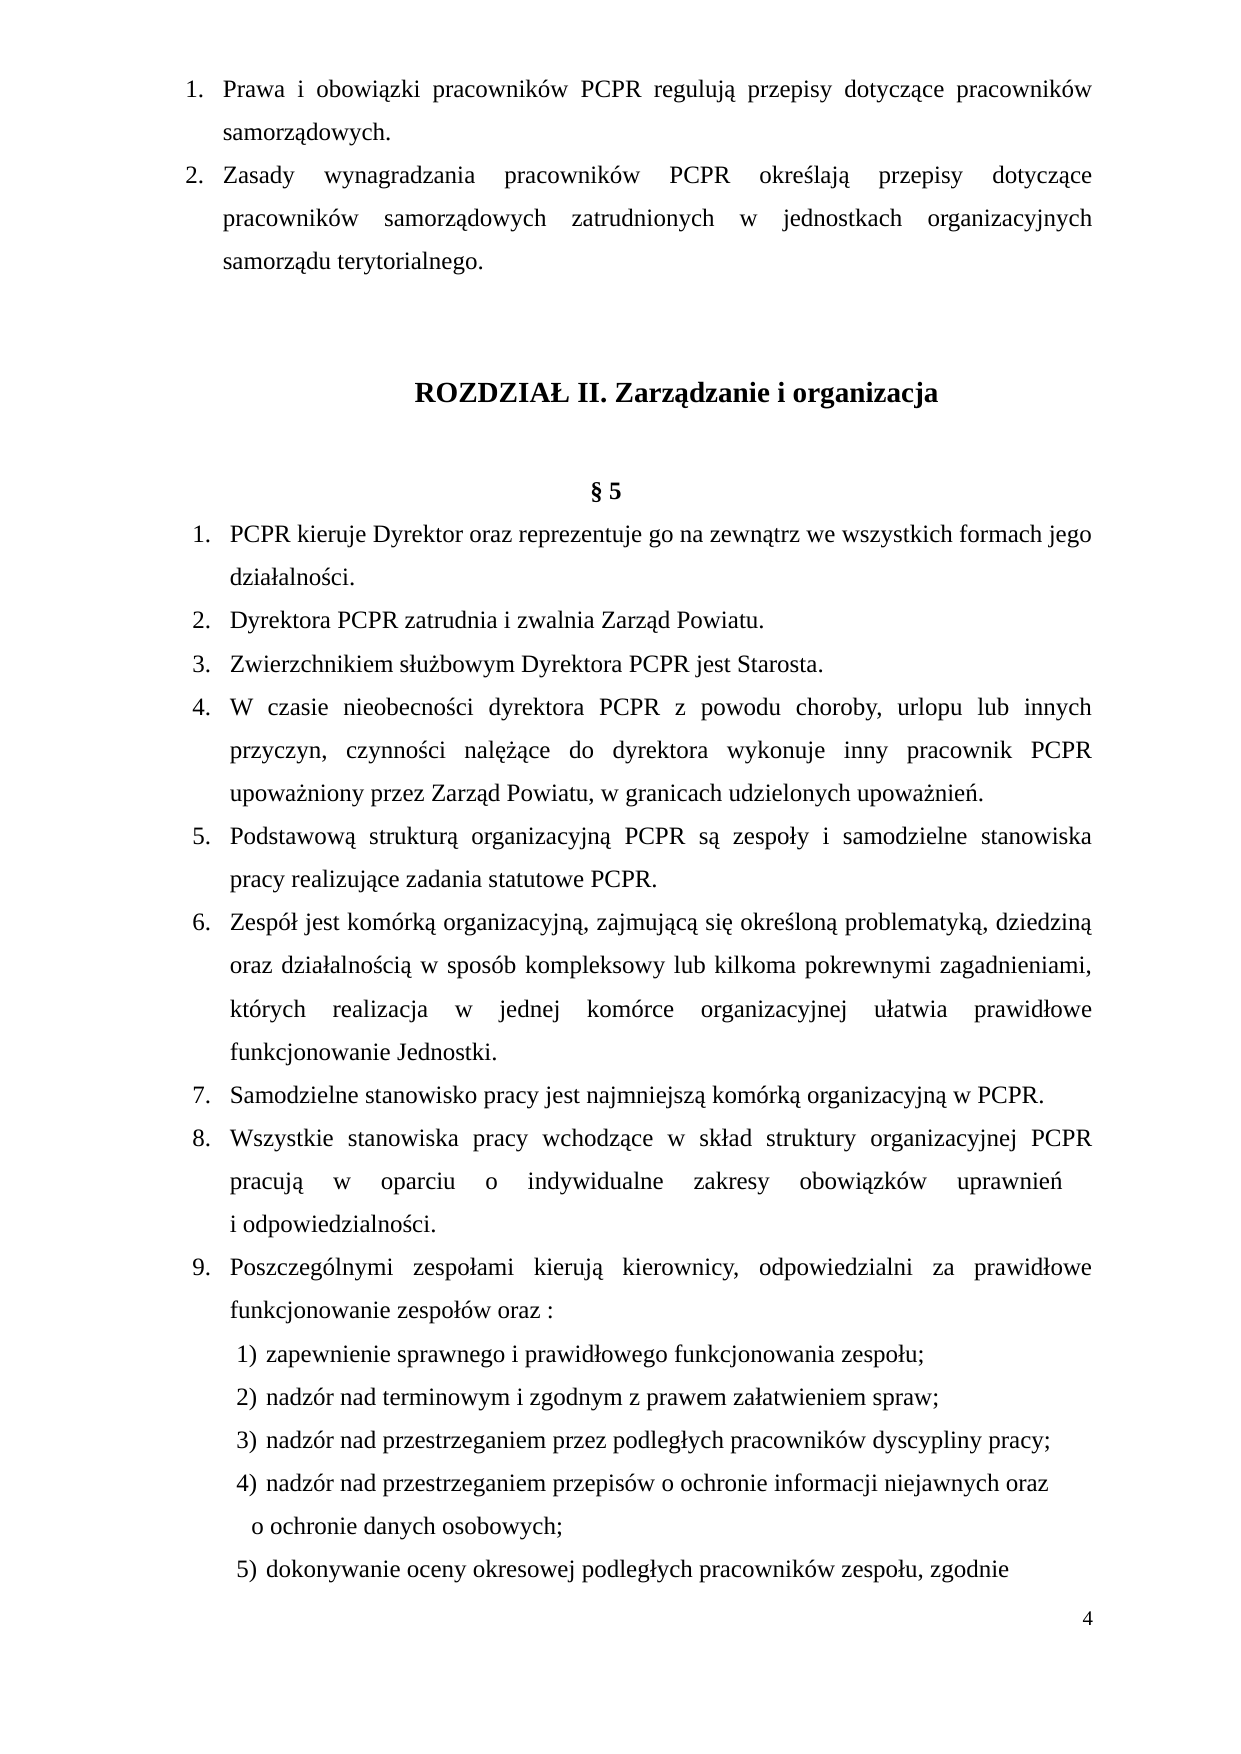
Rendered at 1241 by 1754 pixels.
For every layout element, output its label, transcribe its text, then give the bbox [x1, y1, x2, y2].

list Wszystkie stanowiska pracy wchodzące w skład struktury organizacyjnej PCPR pracują w oparciu o indywidualne zakresy obowiązków uprawnień i odpowiedzialności. [192, 1123, 1093, 1238]
list nadzór nad przestrzeganiem przepisów o ochronie informacji niejawnych oraz [236, 1468, 1093, 1497]
list Dyrektora PCPR zatrudnia i zwalnia Zarząd Powiatu. [192, 606, 1093, 634]
text ROZDZIAŁ II. Zarządzanie i organizacja [260, 376, 1093, 409]
text § 5 [590, 476, 1093, 505]
list Prawa i obowiązki pracowników PCPR regulują przepisy dotyczące pracowników samorządowych. [185, 74, 1093, 146]
list Samodzielne stanowisko pracy jest najmniejszą komórką organizacyjną w PCPR. [192, 1080, 1093, 1109]
list nadzór nad terminowym i zgodnym z prawem załatwieniem spraw; [236, 1382, 1093, 1411]
list Podstawową strukturą organizacyjną PCPR są zespoły i samodzielne stanowiska pracy realizujące zadania statutowe PCPR. [192, 821, 1093, 893]
list Zasady wynagradzania pracowników PCPR określają przepisy dotyczące pracowników samorządowych zatrudnionych w jednostkach organizacyjnych samorządu terytorialnego. [185, 160, 1093, 275]
list Poszczególnymi zespołami kierują kierownicy, odpowiedzialni za prawidłowe funkcjonowanie zespołów oraz : [192, 1252, 1093, 1324]
list PCPR kieruje Dyrektor oraz reprezentuje go na zewnątrz we wszystkich formach jego działalności. [192, 519, 1093, 591]
list dokonywanie oceny okresowej podległych pracowników zespołu, zgodnie [236, 1554, 1093, 1583]
list zapewnienie sprawnego i prawidłowego funkcjonowania zespołu; [236, 1339, 1093, 1367]
list Zwierzchnikiem służbowym Dyrektora PCPR jest Starosta. [192, 649, 1093, 677]
list nadzór nad przestrzeganiem przez podległych pracowników dyscypliny pracy; [236, 1425, 1093, 1454]
text o ochronie danych osobowych; [251, 1511, 1093, 1540]
list W czasie nieobecności dyrektora PCPR z powodu choroby, urlopu lub innych przyczyn, czynności nalężące do dyrektora wykonuje inny pracownik PCPR upoważniony przez Zarząd Powiatu, w granicach udzielonych upoważnień. [192, 692, 1093, 807]
list Zespół jest komórką organizacyjną, zajmującą się określoną problematyką, dziedziną oraz działalnością w sposób kompleksowy lub kilkoma pokrewnymi zagadnieniami, których realizacja w jednej komórce organizacyjnej ułatwia prawidłowe funkcjonowanie Jednostki. [192, 907, 1093, 1066]
